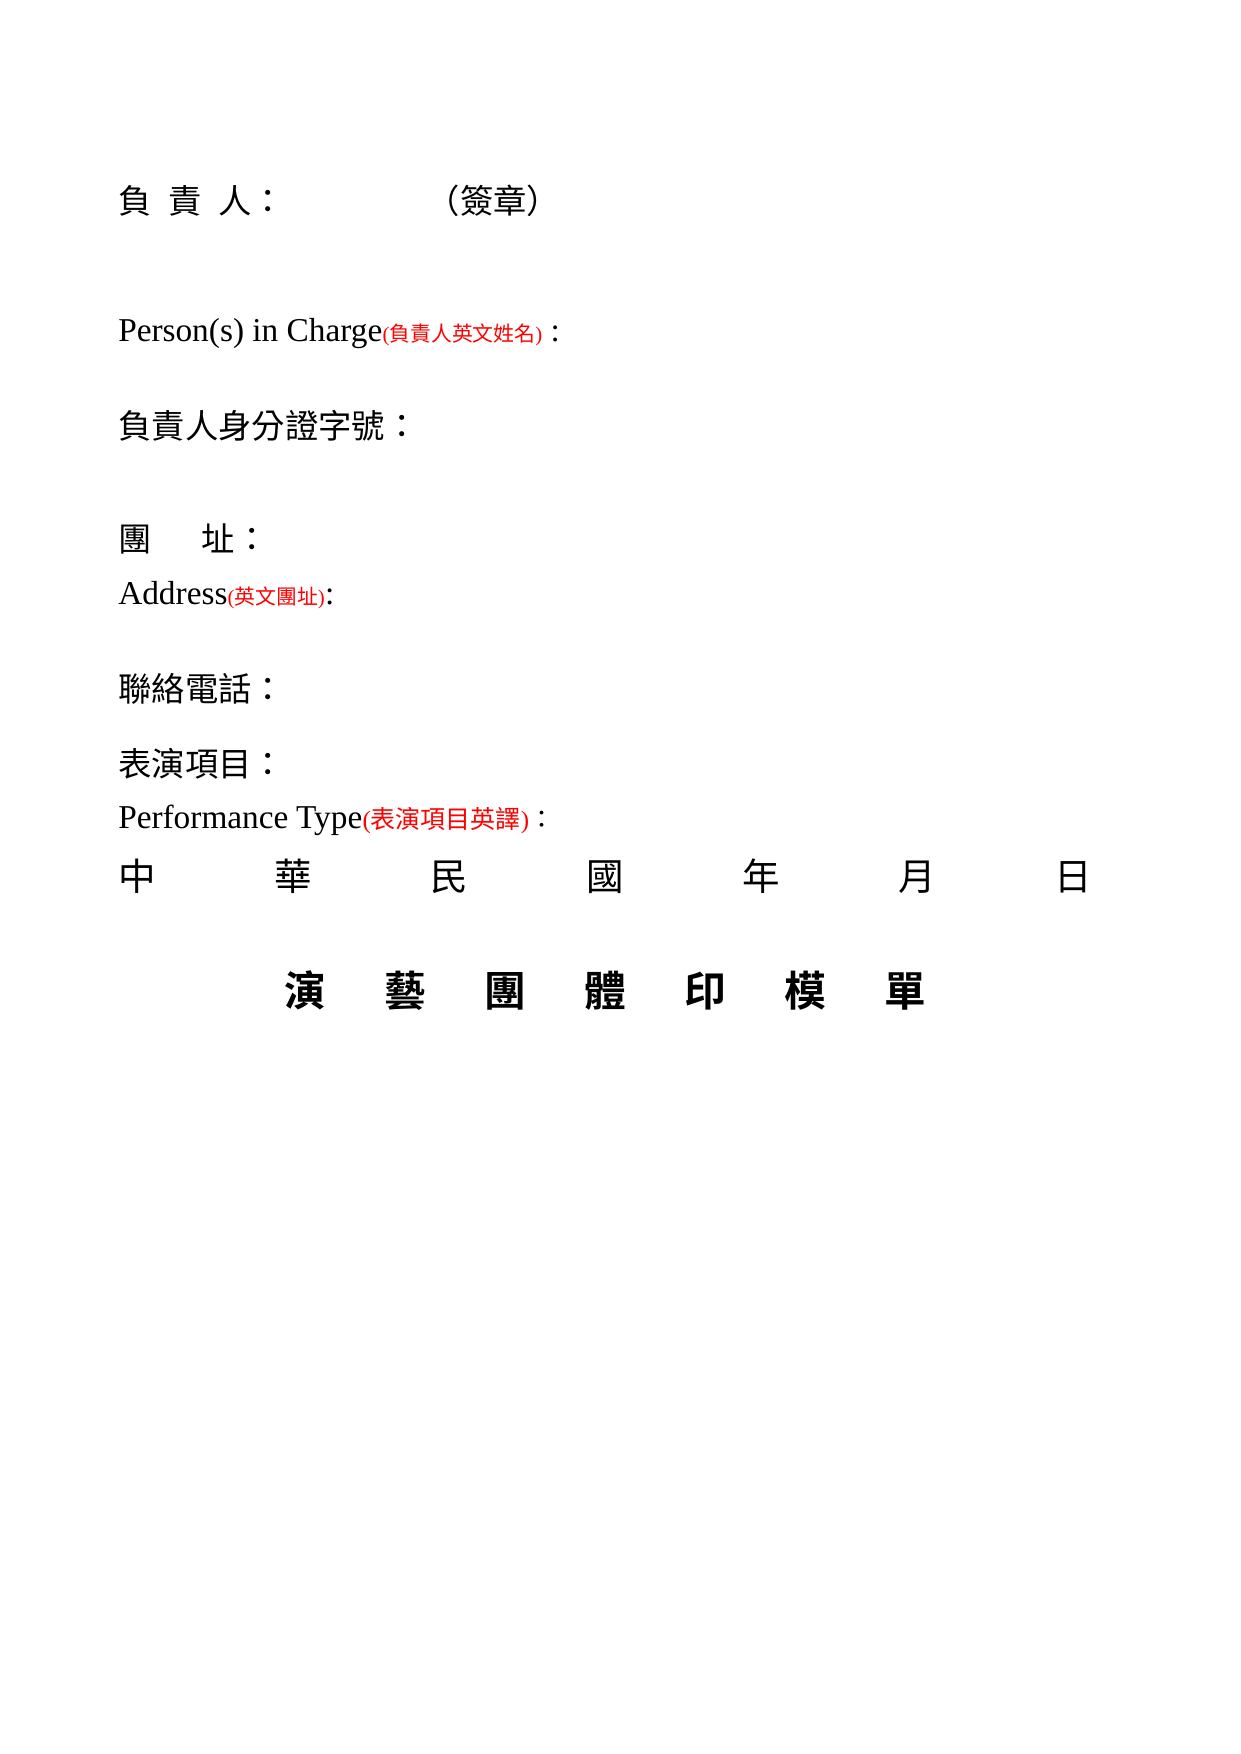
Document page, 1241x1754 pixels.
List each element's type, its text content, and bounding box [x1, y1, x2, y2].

text 表演項目： [118, 724, 1092, 799]
text 團 址： [118, 499, 1092, 574]
text Address(英文團址): [118, 574, 1092, 612]
text 演 藝 團 體 印 模 單 [118, 958, 1092, 1018]
text 負 責 人： （簽章） [118, 162, 1092, 237]
text 中 華 民 國 年 月 日 [118, 837, 1092, 912]
text Performance Type(表演項目英譯)： [118, 799, 1092, 837]
text Person(s) in Charge(負責人英文姓名) : [118, 312, 1092, 349]
text 負責人身分證字號： [118, 387, 1092, 462]
text 聯絡電話： [118, 649, 1092, 724]
